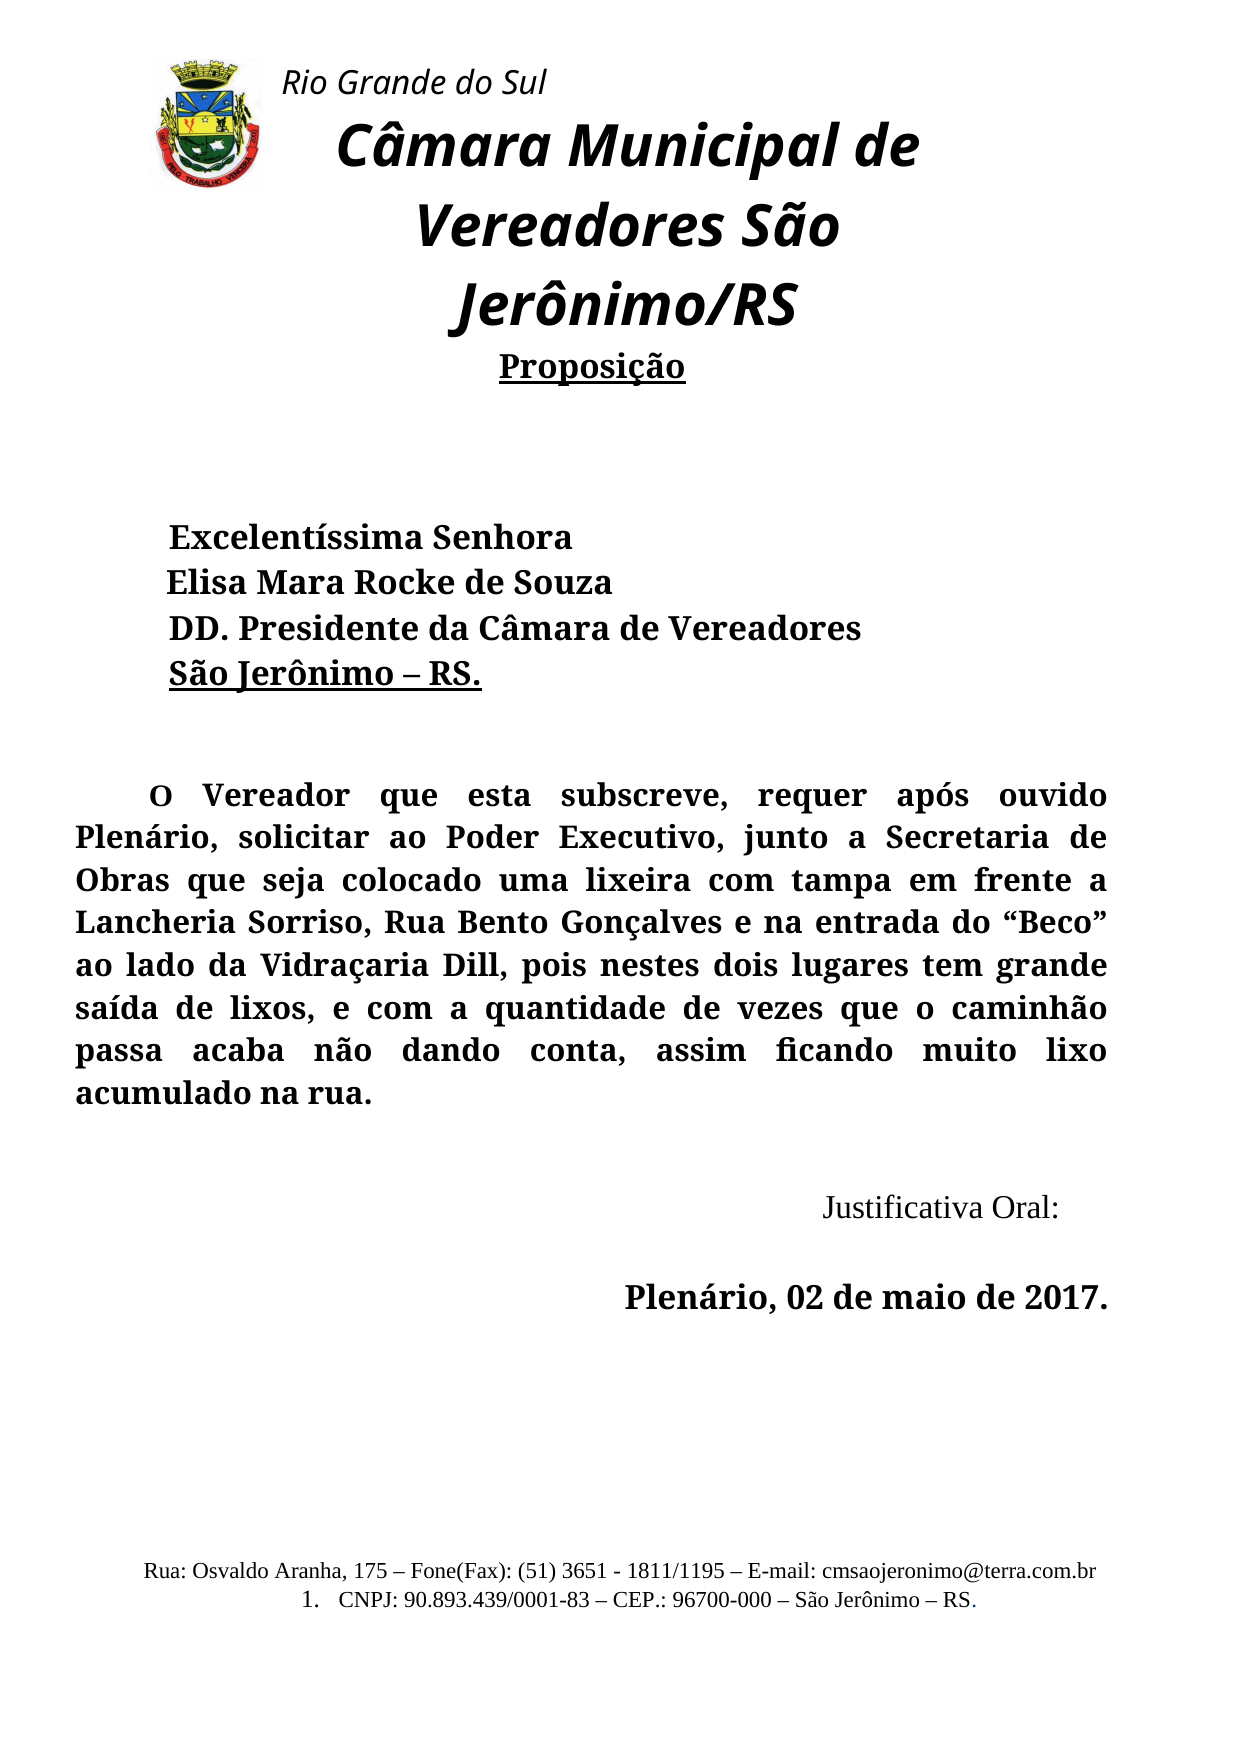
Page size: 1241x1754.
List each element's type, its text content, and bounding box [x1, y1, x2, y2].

text Elisa Mara Rocke de Souza [75, 559, 1109, 604]
text Plenário, 02 de maio de 2017. [225, 1274, 1109, 1319]
text DD. Presidente da Câmara de Vereadores [169, 604, 1109, 650]
subtitle Proposição [75, 343, 1109, 388]
text Excelentíssima Senhora [169, 514, 1109, 559]
text Justificativa Oral: [75, 1188, 1144, 1226]
text O Vereador que esta subscreve, requer após ouvido Plenário, solicitar ao Poder Executivo, junto a Secretaria de Obras que seja colocado uma lixeira com tampa em frente a Lancheria Sorriso, Rua Bento Gonçalves e na entrada do “Beco” ao lado da Vidraçaria Dill, pois nestes dois lugares tem grande saída de lixos, e com a quantidade de vezes que o caminhão passa acaba não dando conta, assim ficando muito lixo acumulado na rua. [75, 773, 1109, 1113]
text São Jerônimo – RS. [169, 650, 1109, 695]
